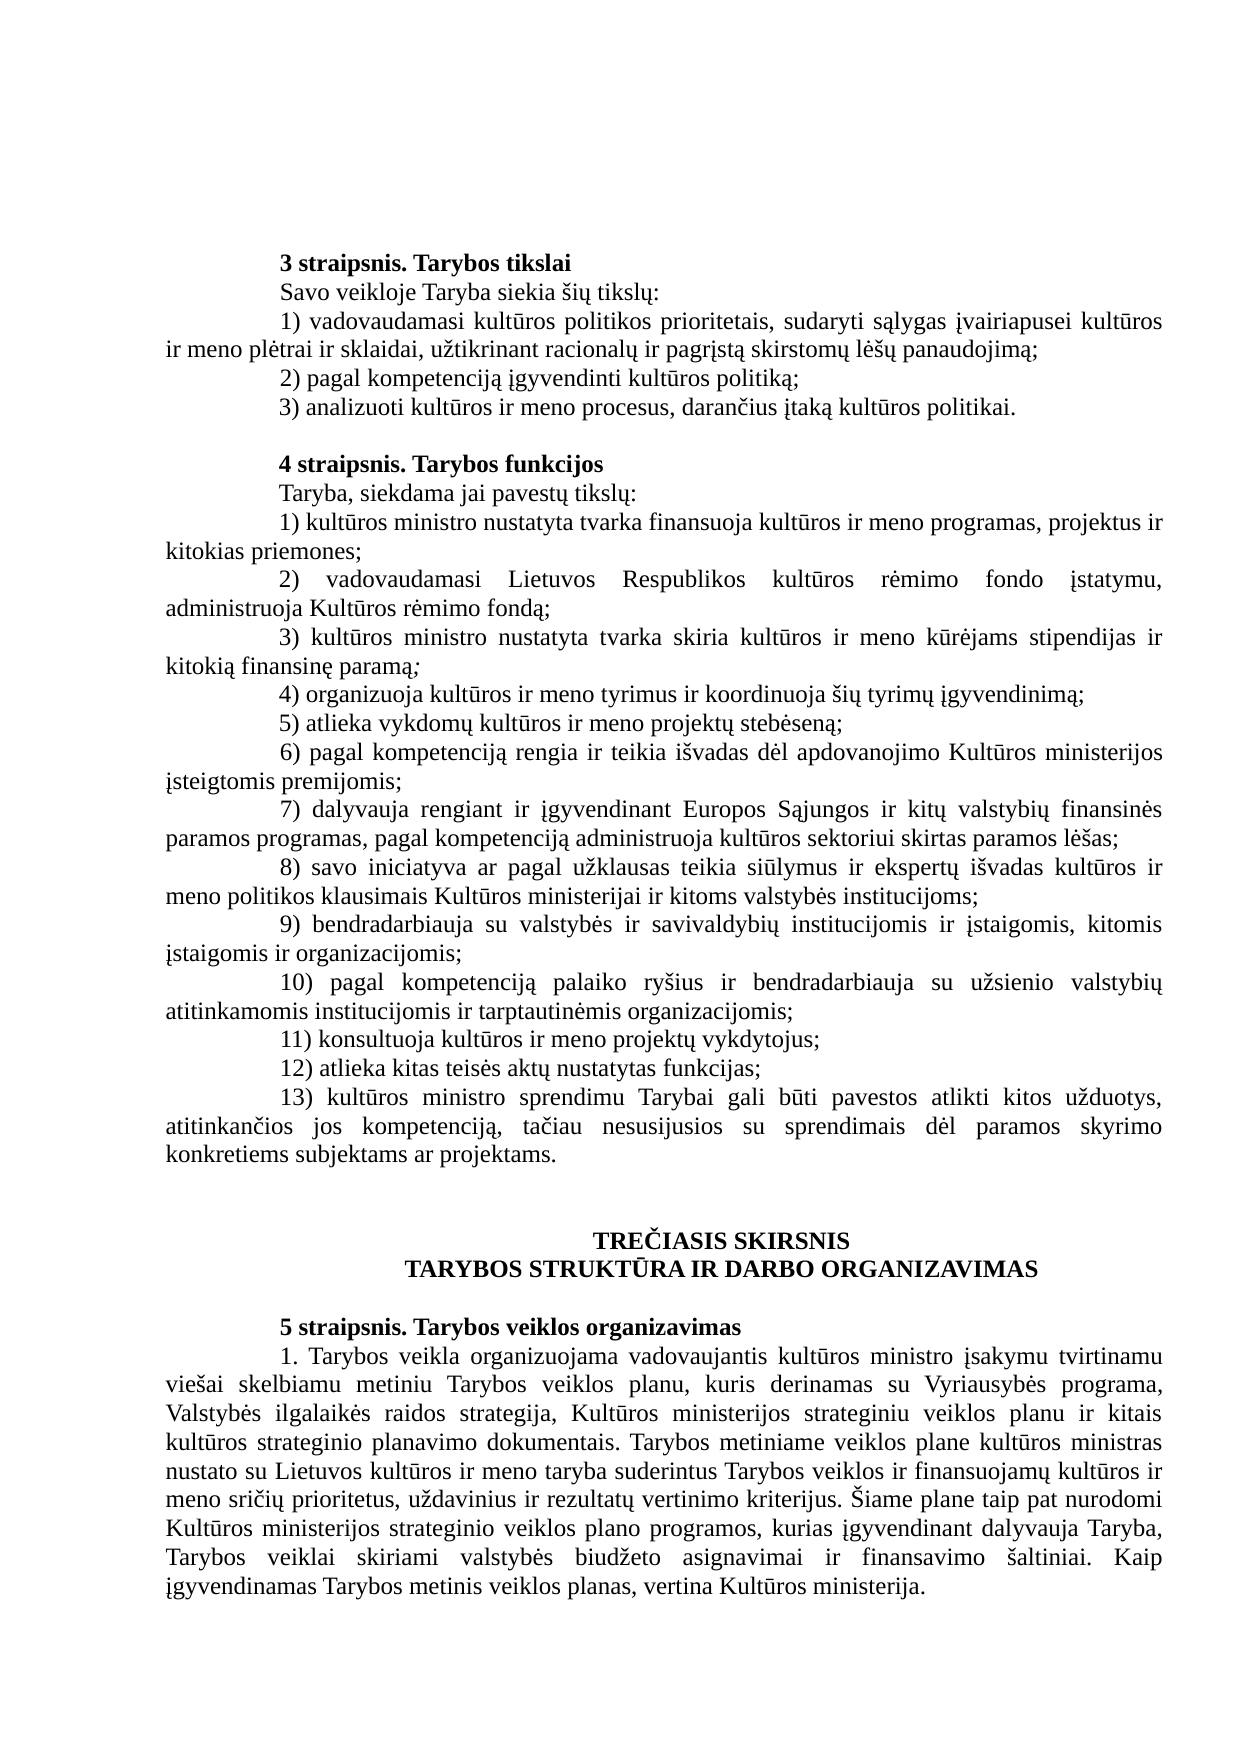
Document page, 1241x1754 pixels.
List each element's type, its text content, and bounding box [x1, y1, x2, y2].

text 6) pagal kompetenciją rengia ir teikia išvadas dėl apdovanojimo Kultūros ministerijos įsteigtomis premijomis; [165, 737, 1163, 794]
text 9) bendradarbiauja su valstybės ir savivaldybių institucijomis ir įstaigomis, kitomis įstaigomis ir organizacijomis; [165, 909, 1163, 967]
text 3) kultūros ministro nustatyta tvarka skiria kultūros ir meno kūrėjams stipendijas ir kitokią finansinę paramą; [165, 622, 1163, 679]
text Savo veikloje Taryba siekia šių tikslų: [165, 277, 1163, 306]
text 1) vadovaudamasi kultūros politikos prioritetais, sudaryti sąlygas įvairiapusei kultūros ir meno plėtrai ir sklaidai, užtikrinant racionalų ir pagrįstą skirstomų lėšų panaudojimą; [165, 306, 1163, 363]
text 4) organizuoja kultūros ir meno tyrimus ir koordinuoja šių tyrimų įgyvendinimą; [165, 679, 1163, 708]
text 8) savo iniciatyva ar pagal užklausas teikia siūlymus ir ekspertų išvadas kultūros ir meno politikos klausimais Kultūros ministerijai ir kitoms valstybės institucijoms; [165, 852, 1163, 909]
text 1. Tarybos veikla organizuojama vadovaujantis kultūros ministro įsakymu tvirtinamu viešai skelbiamu metiniu Tarybos veiklos planu, kuris derinamas su Vyriausybės programa, Valstybės ilgalaikės raidos strategija, Kultūros ministerijos strateginiu veiklos planu ir kitais kultūros strateginio planavimo dokumentais. Tarybos metiniame veiklos plane kultūros ministras nustato su Lietuvos kultūros ir meno taryba suderintus Tarybos veiklos ir finansuojamų kultūros ir meno sričių prioritetus, uždavinius ir rezultatų vertinimo kriterijus. Šiame plane taip pat nurodomi Kultūros ministerijos strateginio veiklos plano programos, kurias įgyvendinant dalyvauja Taryba, Tarybos veiklai skiriami valstybės biudžeto asignavimai ir finansavimo šaltiniai. Kaip įgyvendinamas Tarybos metinis veiklos planas, vertina Kultūros ministerija. [165, 1341, 1163, 1599]
text 13) kultūros ministro sprendimu Tarybai gali būti pavestos atlikti kitos užduotys, atitinkančios jos kompetenciją, tačiau nesusijusios su sprendimais dėl paramos skyrimo konkretiems subjektams ar projektams. [165, 1082, 1163, 1168]
text 2) vadovaudamasi Lietuvos Respublikos kultūros rėmimo fondo įstatymu, administruoja Kultūros rėmimo fondą; [165, 564, 1163, 622]
text 10) pagal kompetenciją palaiko ryšius ir bendradarbiauja su užsienio valstybių atitinkamomis institucijomis ir tarptautinėmis organizacijomis; [165, 967, 1163, 1024]
text 7) dalyvauja rengiant ir įgyvendinant Europos Sąjungos ir kitų valstybių finansinės paramos programas, pagal kompetenciją administruoja kultūros sektoriui skirtas paramos lėšas; [165, 794, 1163, 852]
text 5 straipsnis. Tarybos veiklos organizavimas [165, 1312, 1163, 1341]
text 2) pagal kompetenciją įgyvendinti kultūros politiką; [165, 363, 1163, 392]
text 3) analizuoti kultūros ir meno procesus, darančius įtaką kultūros politikai. [165, 392, 1163, 421]
text 4 straipsnis. Tarybos funkcijos [165, 449, 1163, 478]
text 12) atlieka kitas teisės aktų nustatytas funkcijas; [165, 1053, 1163, 1082]
text TREČIASIS SKIRSNIS [165, 1226, 1163, 1254]
text 1) kultūros ministro nustatyta tvarka finansuoja kultūros ir meno programas, projektus ir kitokias priemones; [165, 507, 1163, 564]
text 11) konsultuoja kultūros ir meno projektų vykdytojus; [165, 1024, 1163, 1053]
text 3 straipsnis. Tarybos tikslai [165, 248, 1163, 277]
text Taryba, siekdama jai pavestų tikslų: [165, 478, 1163, 507]
text 5) atlieka vykdomų kultūros ir meno projektų stebėseną; [165, 708, 1163, 737]
text TARYBOS STRUKTŪRA IR DARBO ORGANIZAVIMAS [165, 1254, 1163, 1283]
